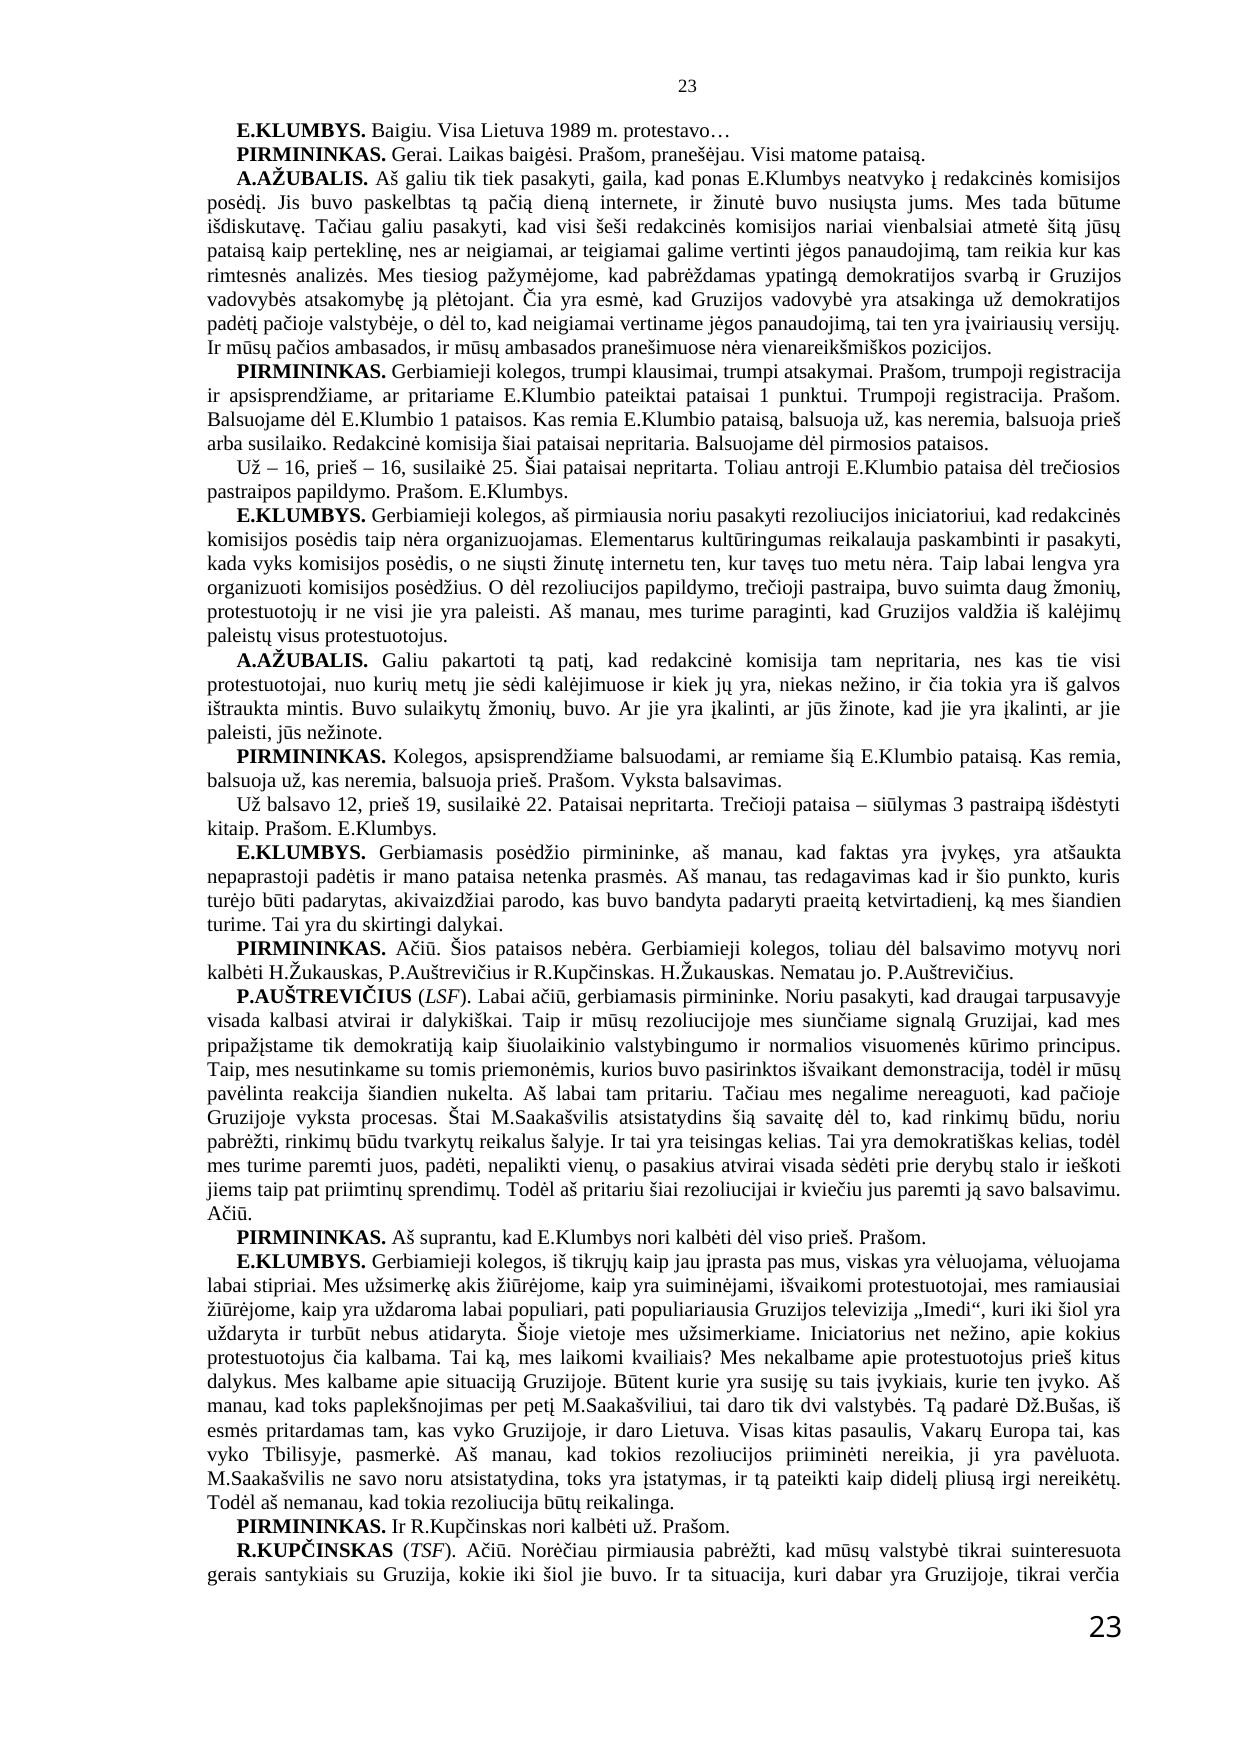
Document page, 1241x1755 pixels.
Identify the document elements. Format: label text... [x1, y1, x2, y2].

text E.KLUMBYS. Gerbiamieji kolegos, aš pirmiausia noriu pasakyti rezoliucijos iniciatoriui, kad redakcinės komisijos posėdis taip nėra organizuojamas. Elementarus kultūringumas reikalauja paskambinti ir pasakyti, kada vyks komisijos posėdis, o ne siųsti žinutę internetu ten, kur tavęs tuo metu nėra. Taip labai lengva yra organizuoti komisijos posėdžius. O dėl rezoliucijos papildymo, trečioji pastraipa, buvo suimta daug žmonių, protestuotojų ir ne visi jie yra paleisti. Aš manau, mes turime paraginti, kad Gruzijos valdžia iš kalėjimų paleistų visus protestuotojus. [207, 503, 1122, 647]
text PIRMININKAS. Aš suprantu, kad E.Klumbys nori kalbėti dėl viso prieš. Prašom. [207, 1225, 1122, 1249]
text PIRMININKAS. Kolegos, apsisprendžiame balsuodami, ar remiame šią E.Klumbio pataisą. Kas remia, balsuoja už, kas neremia, balsuoja prieš. Prašom. Vyksta balsavimas. [207, 744, 1122, 792]
text E.KLUMBYS. Baigiu. Visa Lietuva 1989 m. protestavo… [207, 118, 1122, 142]
text PIRMININKAS. Gerai. Laikas baigėsi. Prašom, pranešėjau. Visi matome pataisą. [207, 142, 1122, 166]
text Už – 16, prieš – 16, susilaikė 25. Šiai pataisai nepritarta. Toliau antroji E.Klumbio pataisa dėl trečiosios pastraipos papildymo. Prašom. E.Klumbys. [207, 455, 1122, 503]
text A.AŽUBALIS. Galiu pakartoti tą patį, kad redakcinė komisija tam nepritaria, nes kas tie visi protestuotojai, nuo kurių metų jie sėdi kalėjimuose ir kiek jų yra, niekas nežino, ir čia tokia yra iš galvos ištraukta mintis. Buvo sulaikytų žmonių, buvo. Ar jie yra įkalinti, ar jūs žinote, kad jie yra įkalinti, ar jie paleisti, jūs nežinote. [207, 647, 1122, 744]
text R.KUPČINSKAS (TSF). Ačiū. Norėčiau pirmiausia pabrėžti, kad mūsų valstybė tikrai suinteresuota gerais santykiais su Gruzija, kokie iki šiol jie buvo. Ir ta situacija, kuri dabar yra Gruzijoje, tikrai verčia [207, 1538, 1122, 1586]
text P.AUŠTREVIČIUS (LSF). Labai ačiū, gerbiamasis pirmininke. Noriu pasakyti, kad draugai tarpusavyje visada kalbasi atvirai ir dalykiškai. Taip ir mūsų rezoliucijoje mes siunčiame signalą Gruzijai, kad mes pripažįstame tik demokratiją kaip šiuolaikinio valstybingumo ir normalios visuomenės kūrimo principus. Taip, mes nesutinkame su tomis priemonėmis, kurios buvo pasirinktos išvaikant demonstracija, todėl ir mūsų pavėlinta reakcija šiandien nukelta. Aš labai tam pritariu. Tačiau mes negalime nereaguoti, kad pačioje Gruzijoje vyksta procesas. Štai M.Saakašvilis atsistatydins šią savaitę dėl to, kad rinkimų būdu, noriu pabrėžti, rinkimų būdu tvarkytų reikalus šalyje. Ir tai yra teisingas kelias. Tai yra demokratiškas kelias, todėl mes turime paremti juos, padėti, nepalikti vienų, o pasakius atvirai visada sėdėti prie derybų stalo ir ieškoti jiems taip pat priimtinų sprendimų. Todėl aš pritariu šiai rezoliucijai ir kviečiu jus paremti ją savo balsavimu. Ačiū. [207, 984, 1122, 1225]
text E.KLUMBYS. Gerbiamasis posėdžio pirmininke, aš manau, kad faktas yra įvykęs, yra atšaukta nepaprastoji padėtis ir mano pataisa netenka prasmės. Aš manau, tas redagavimas kad ir šio punkto, kuris turėjo būti padarytas, akivaizdžiai parodo, kas buvo bandyta padaryti praeitą ketvirtadienį, ką mes šiandien turime. Tai yra du skirtingi dalykai. [207, 840, 1122, 936]
text A.AŽUBALIS. Aš galiu tik tiek pasakyti, gaila, kad ponas E.Klumbys neatvyko į redakcinės komisijos posėdį. Jis buvo paskelbtas tą pačią dieną internete, ir žinutė buvo nusiųsta jums. Mes tada būtume išdiskutavę. Tačiau galiu pasakyti, kad visi šeši redakcinės komisijos nariai vienbalsiai atmetė šitą jūsų pataisą kaip perteklinę, nes ar neigiamai, ar teigiamai galime vertinti jėgos panaudojimą, tam reikia kur kas rimtesnės analizės. Mes tiesiog pažymėjome, kad pabrėždamas ypatingą demokratijos svarbą ir Gruzijos vadovybės atsakomybę ją plėtojant. Čia yra esmė, kad Gruzijos vadovybė yra atsakinga už demokratijos padėtį pačioje valstybėje, o dėl to, kad neigiamai vertiname jėgos panaudojimą, tai ten yra įvairiausių versijų. Ir mūsų pačios ambasados, ir mūsų ambasados pranešimuose nėra vienareikšmiškos pozicijos. [207, 166, 1122, 359]
text Už balsavo 12, prieš 19, susilaikė 22. Pataisai nepritarta. Trečioji pataisa – siūlymas 3 pastraipą išdėstyti kitaip. Prašom. E.Klumbys. [207, 792, 1122, 840]
text PIRMININKAS. Ir R.Kupčinskas nori kalbėti už. Prašom. [207, 1514, 1122, 1538]
text PIRMININKAS. Gerbiamieji kolegos, trumpi klausimai, trumpi atsakymai. Prašom, trumpoji registracija ir apsisprendžiame, ar pritariame E.Klumbio pateiktai pataisai 1 punktui. Trumpoji registracija. Prašom. Balsuojame dėl E.Klumbio 1 pataisos. Kas remia E.Klumbio pataisą, balsuoja už, kas neremia, balsuoja prieš arba susilaiko. Redakcinė komisija šiai pataisai nepritaria. Balsuojame dėl pirmosios pataisos. [207, 359, 1122, 455]
text E.KLUMBYS. Gerbiamieji kolegos, iš tikrųjų kaip jau įprasta pas mus, viskas yra vėluojama, vėluojama labai stipriai. Mes užsimerkę akis žiūrėjome, kaip yra suiminėjami, išvaikomi protestuotojai, mes ramiausiai žiūrėjome, kaip yra uždaroma labai populiari, pati populiariausia Gruzijos televizija „Imedi“, kuri iki šiol yra uždaryta ir turbūt nebus atidaryta. Šioje vietoje mes užsimerkiame. Iniciatorius net nežino, apie kokius protestuotojus čia kalbama. Tai ką, mes laikomi kvailiais? Mes nekalbame apie protestuotojus prieš kitus dalykus. Mes kalbame apie situaciją Gruzijoje. Būtent kurie yra susiję su tais įvykiais, kurie ten įvyko. Aš manau, kad toks paplekšnojimas per petį M.Saakašviliui, tai daro tik dvi valstybės. Tą padarė Dž.Bušas, iš esmės pritardamas tam, kas vyko Gruzijoje, ir daro Lietuva. Visas kitas pasaulis, Vakarų Europa tai, kas vyko Tbilisyje, pasmerkė. Aš manau, kad tokios rezoliucijos priiminėti nereikia, ji yra pavėluota. M.Saakašvilis ne savo noru atsistatydina, toks yra įstatymas, ir tą pateikti kaip didelį pliusą irgi nereikėtų. Todėl aš nemanau, kad tokia rezoliucija būtų reikalinga. [207, 1249, 1122, 1514]
text PIRMININKAS. Ačiū. Šios pataisos nebėra. Gerbiamieji kolegos, toliau dėl balsavimo motyvų nori kalbėti H.Žukauskas, P.Auštrevičius ir R.Kupčinskas. H.Žukauskas. Nematau jo. P.Auštrevičius. [207, 936, 1122, 984]
